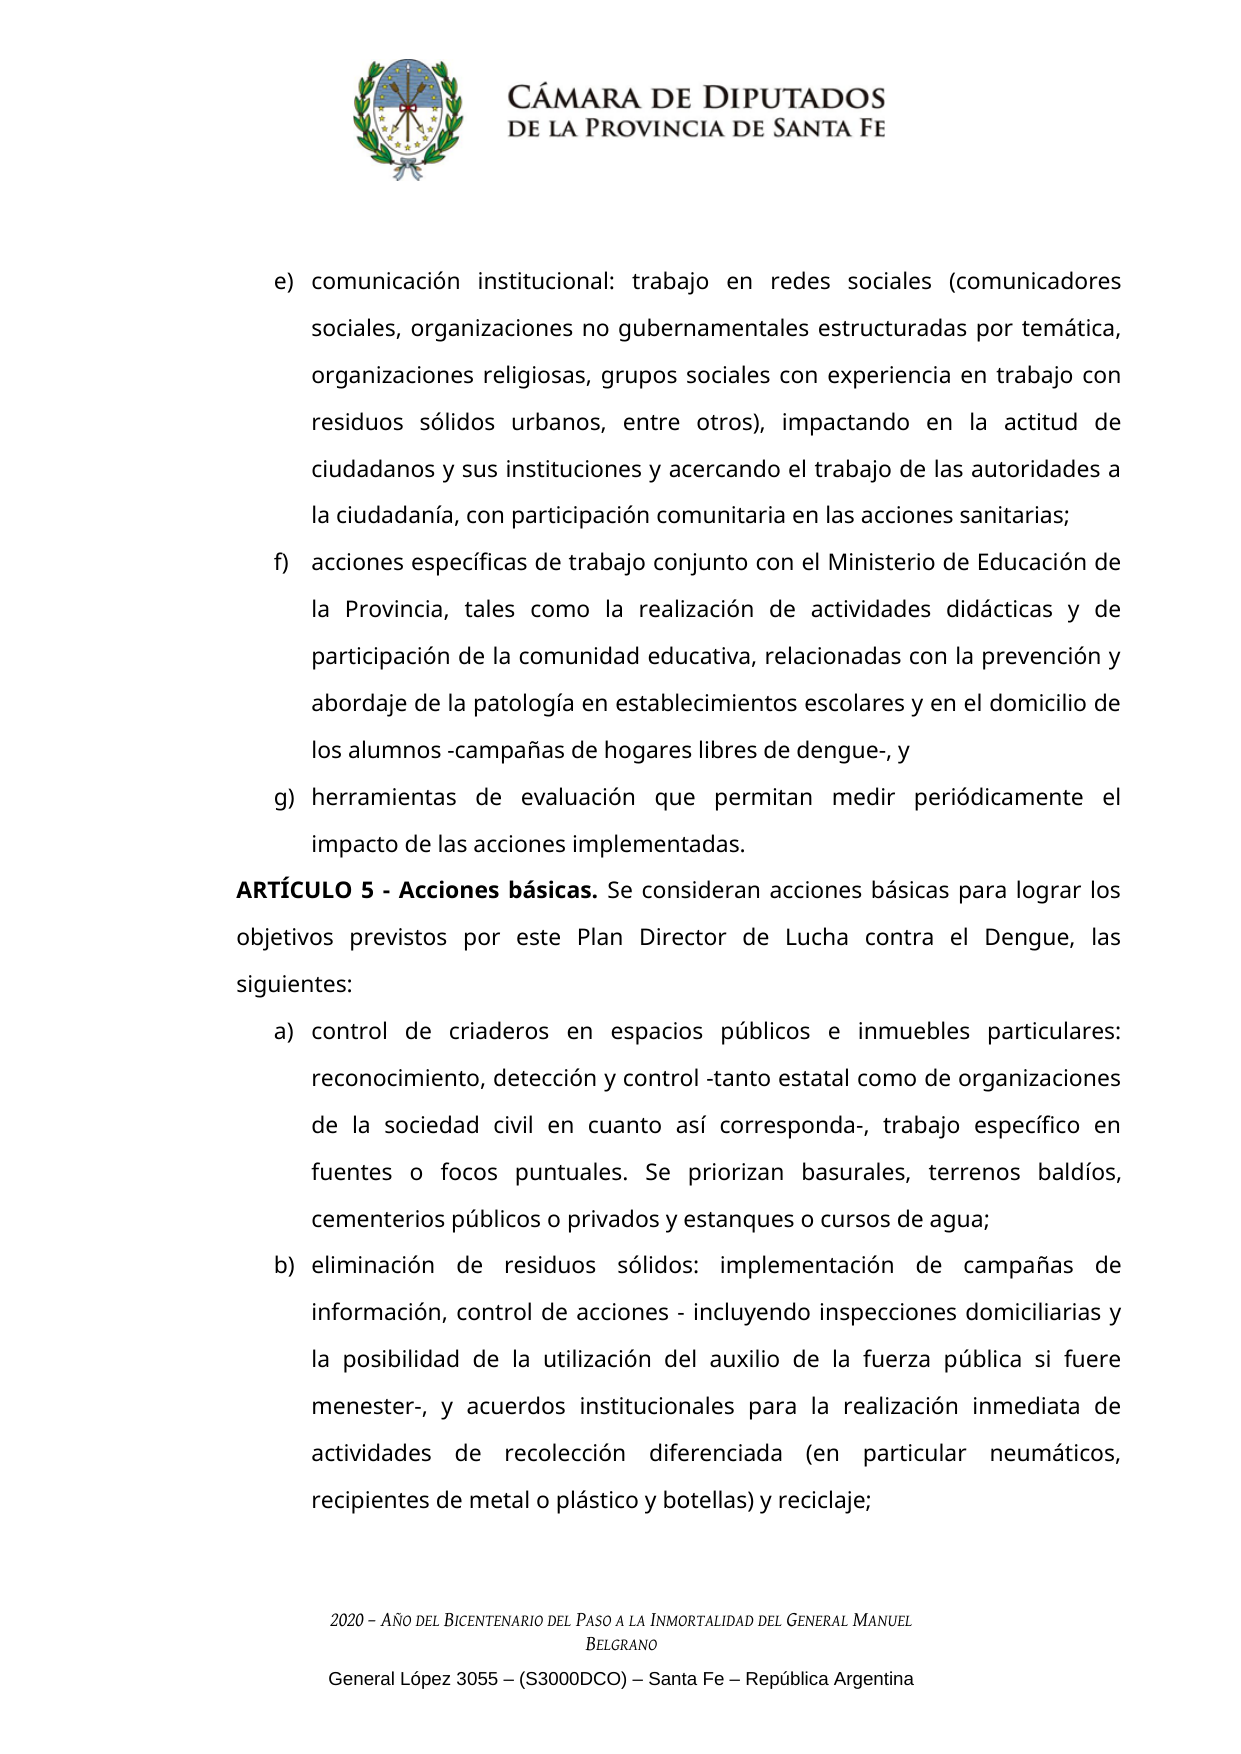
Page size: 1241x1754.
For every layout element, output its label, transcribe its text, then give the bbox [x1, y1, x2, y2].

list acciones específicas de trabajo conjunto con el Ministerio de Educación de la Provincia, tales como la realización de actividades didácticas y de participación de la comunidad educativa, relacionadas con la prevención y abordaje de la patología en establecimientos escolares y en el domicilio de los alumnos -campañas de hogares libres de dengue-, y [274, 546, 1122, 765]
list herramientas de evaluación que permitan medir periódicamente el impacto de las acciones implementadas. [274, 781, 1122, 859]
list comunicación institucional: trabajo en redes sociales (comunicadores sociales, organizaciones no gubernamentales estructuradas por temática, organizaciones religiosas, grupos sociales con experiencia en trabajo con residuos sólidos urbanos, entre otros), impactando en la actitud de ciudadanos y sus instituciones y acercando el trabajo de las autoridades a la ciudadanía, con participación comunitaria en las acciones sanitarias; [274, 265, 1122, 531]
text ARTÍCULO 5 - Acciones básicas. Se consideran acciones básicas para lograr los objetivos previstos por este Plan Director de Lucha contra el Dengue, las siguientes: [236, 874, 1122, 999]
list eliminación de residuos sólidos: implementación de campañas de información, control de acciones - incluyendo inspecciones domiciliarias y la posibilidad de la utilización del auxilio de la fuerza pública si fuere menester-, y acuerdos institucionales para la realización inmediata de actividades de recolección diferenciada (en particular neumáticos, recipientes de metal o plástico y botellas) y reciclaje; [274, 1249, 1122, 1515]
list control de criaderos en espacios públicos e inmuebles particulares: reconocimiento, detección y control -tanto estatal como de organizaciones de la sociedad civil en cuanto así corresponda-, trabajo específico en fuentes o focos puntuales. Se priorizan basurales, terrenos baldíos, cementerios públicos o privados y estanques o cursos de agua; [274, 1015, 1122, 1234]
